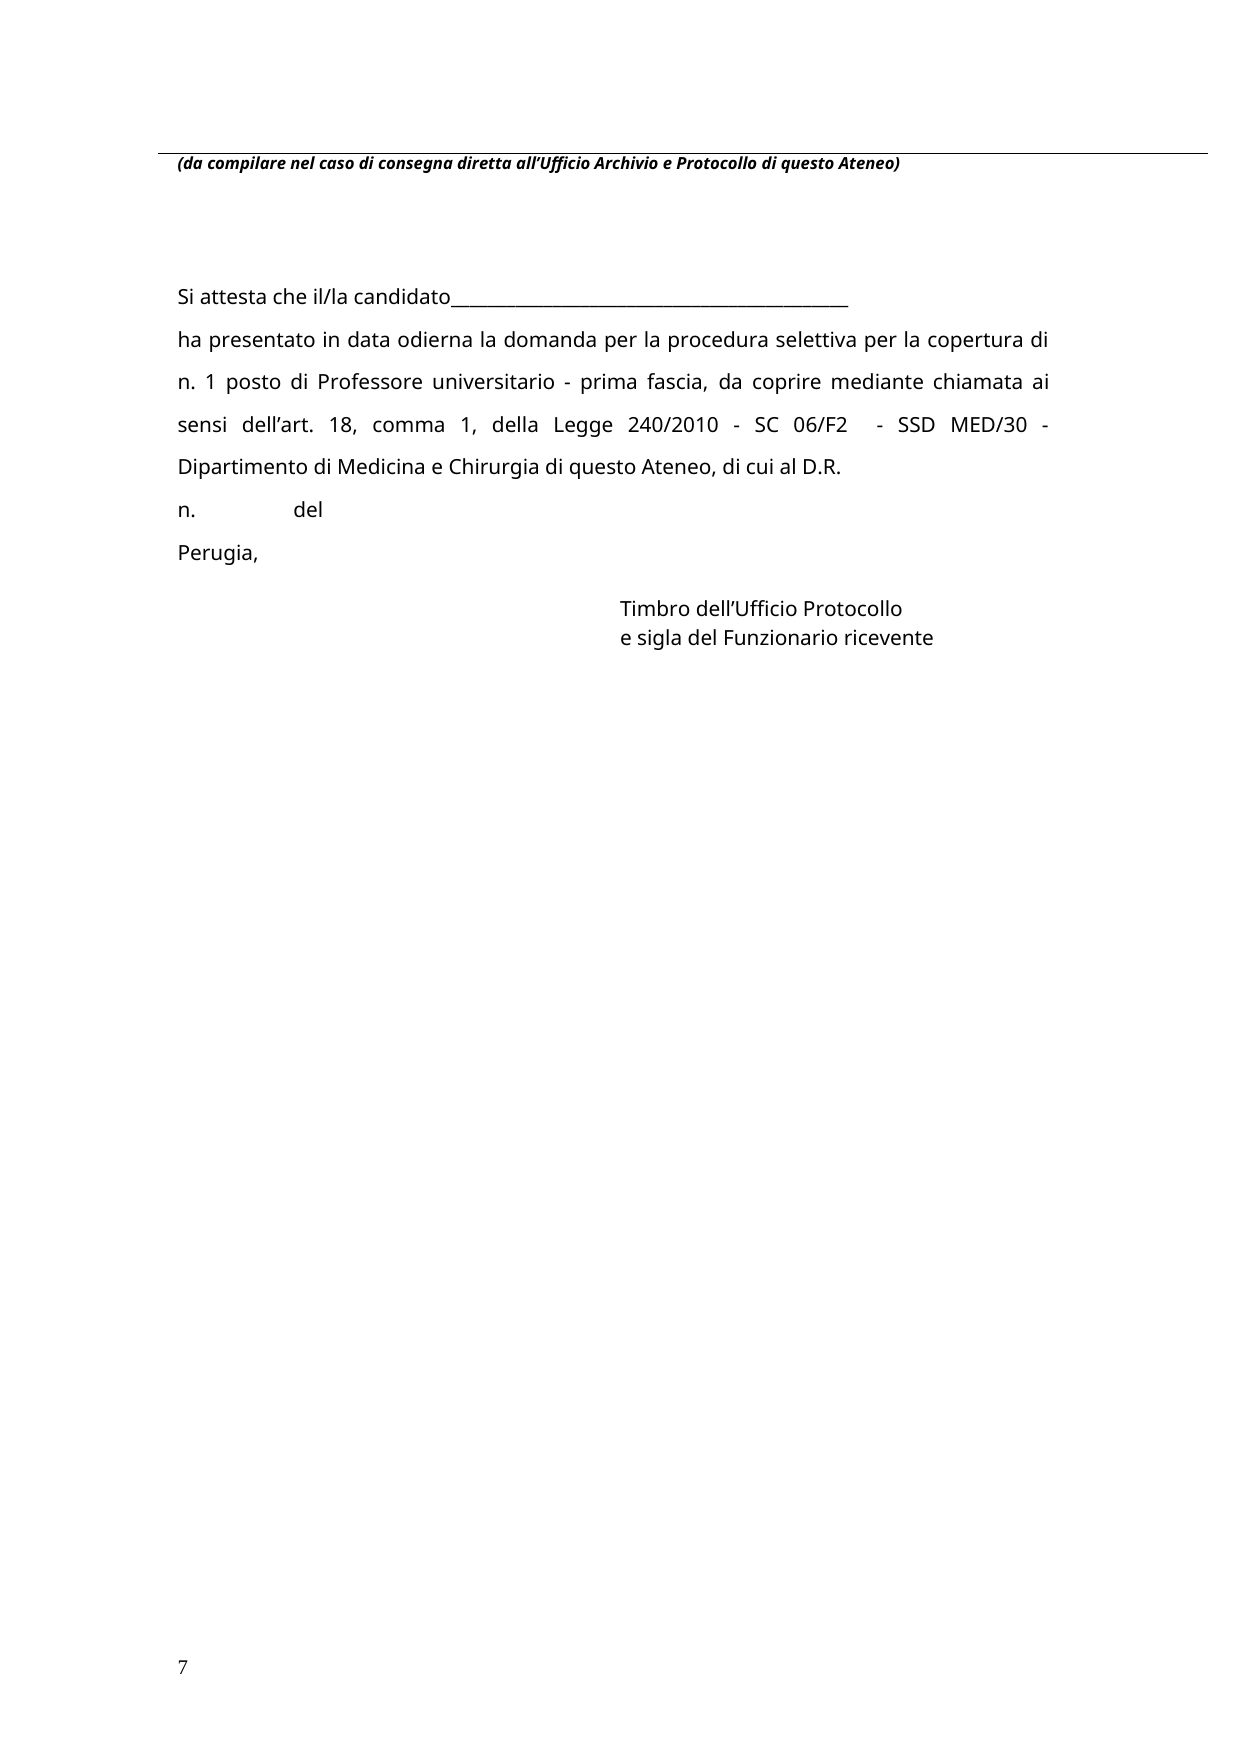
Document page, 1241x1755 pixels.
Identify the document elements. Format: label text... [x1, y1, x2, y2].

text n. del [177, 495, 1049, 523]
text Timbro dell’Ufficio Protocollo [177, 594, 1107, 623]
text e sigla del Funzionario ricevente [177, 623, 1107, 651]
text Si attesta che il/la candidato___________________________________________ [177, 282, 1107, 311]
text Perugia, [177, 538, 1107, 566]
text ha presentato in data odierna la domanda per la procedura selettiva per la copertura di n. 1 posto di Professore universitario - prima fascia, da coprire mediante chiamata ai sensi dell’art. 18, comma 1, della Legge 240/2010 - SC 06/F2 - SSD MED/30 - Dipartimento di Medicina e Chirurgia di questo Ateneo, di cui al D.R. [177, 325, 1049, 481]
text (da compilare nel caso di consegna diretta all’Ufficio Archivio e Protocollo di questo Ateneo) [177, 154, 1107, 174]
